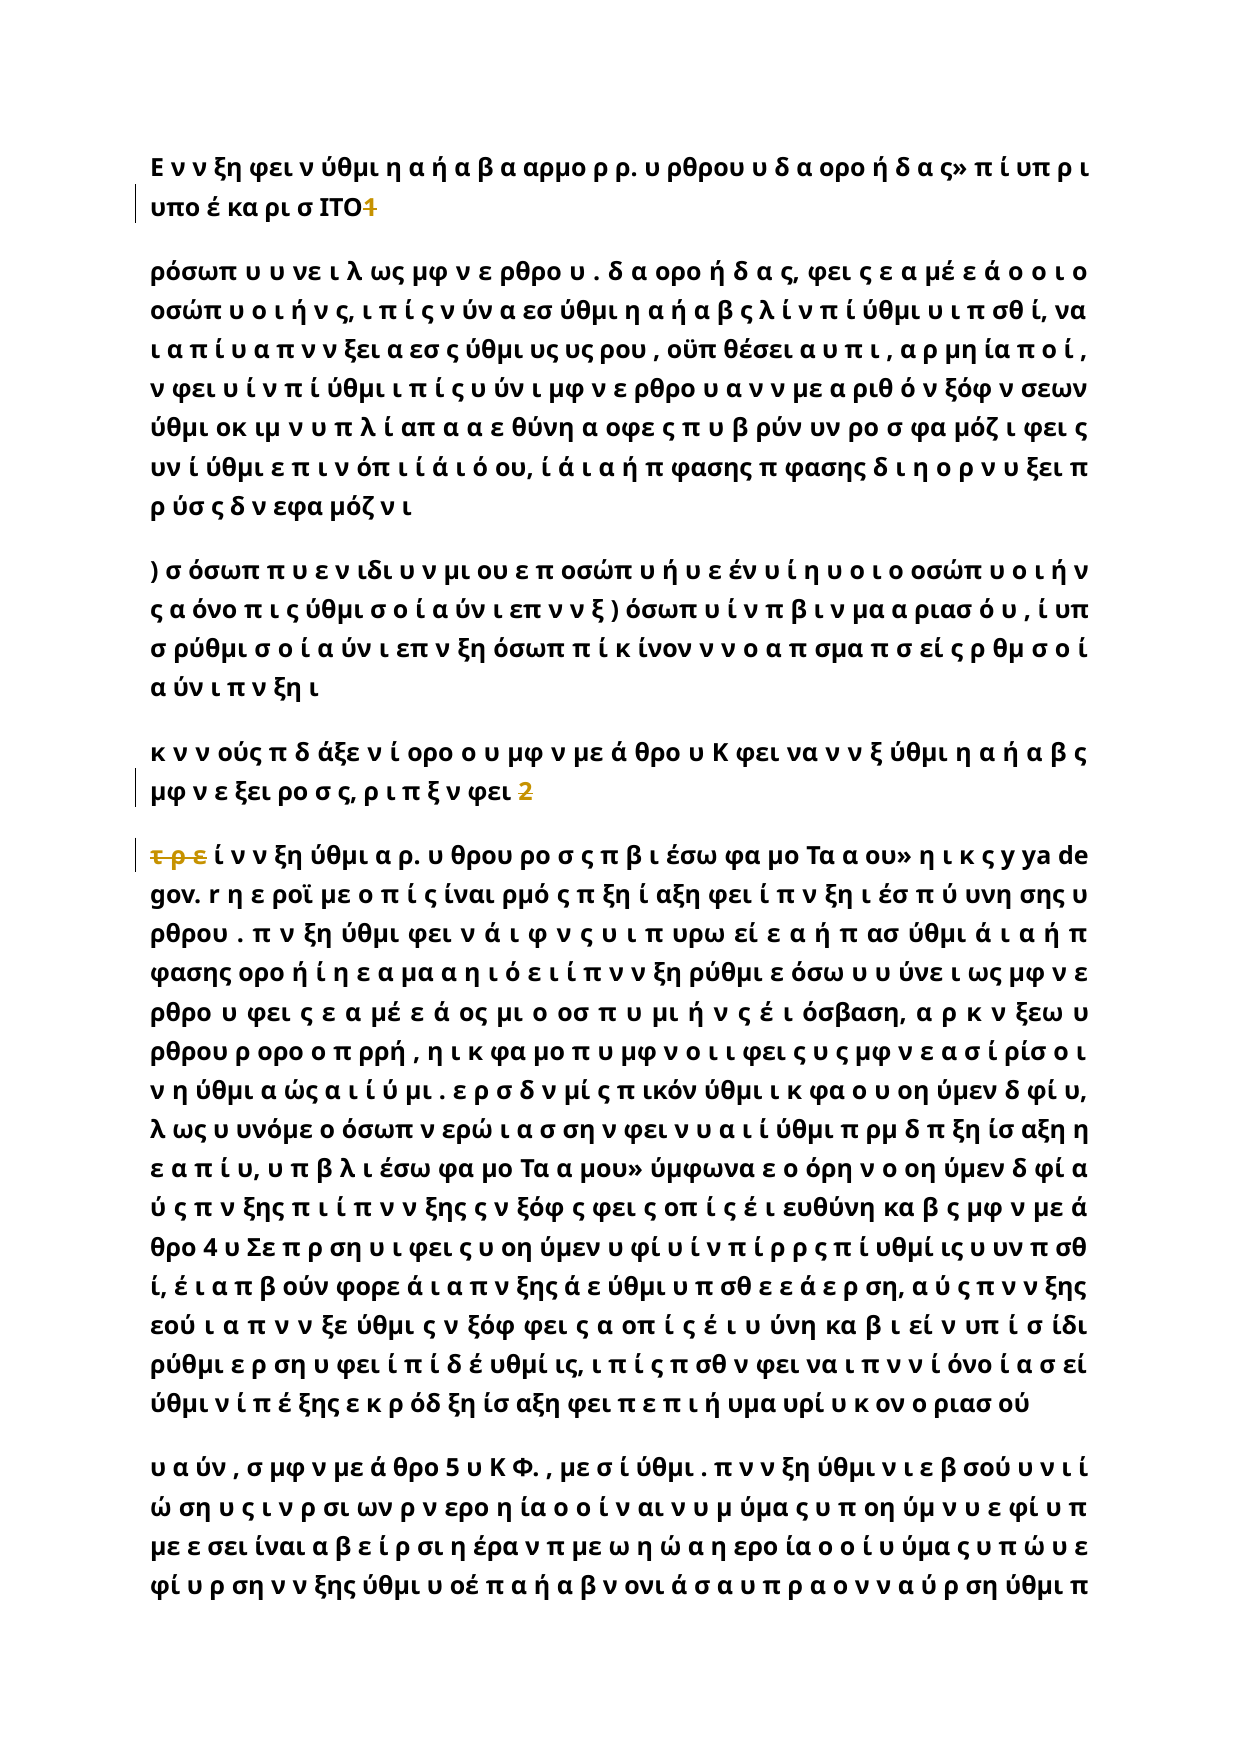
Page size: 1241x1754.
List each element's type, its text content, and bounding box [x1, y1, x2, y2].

text Ε ν ν ξη φει ν ύθμι η α ή α β α αρμο ρ ρ. υ ρθρου υ δ α ορο ή δ α ς» π ί υπ ρ ι υπο έ κα ρι σ ΙΤΟ [150, 150, 1090, 223]
text υ α ύν , σ μφ ν με ά θρο 5 υ Κ Φ. , με σ ί ύθμι . π ν ν ξη ύθμι ν ι ε β σού υ ν ι ί ώ ση υ ς ι ν ρ σι ων ρ ν ερο η ία ο ο ί ν αι ν υ μ ύμα ς υ π οη ύμ ν υ ε φί υ π με ε σει ίναι α β ε ί ρ σι η έρα ν π με ω η ώ α η ερο ία ο ο ί υ ύμα ς υ π ώ υ ε φί υ ρ ση ν ν ξης ύθμι υ οέ π α ή α β ν ονι ά σ α υ π ρ α ο ν ν α ύ ρ ση ύθμι π [150, 1450, 1090, 1602]
text ί ν ν ξη ύθμι α ρ. υ θρου ρο σ ς π β ι έσω φα μο Τα α ου» η ι κ ς y ya de gov. r η ε ροϊ με ο π ί ς ίναι ρμό ς π ξη ί αξη φει ί π ν ξη ι έσ π ύ υνη σης υ ρθρου . π ν ξη ύθμι φει ν ά ι φ ν ς υ ι π υρω εί ε α ή π ασ ύθμι ά ι α ή π φασης ορο ή ί η ε α μα α η ι ό ε ι ί π ν ν ξη ρύθμι ε όσω υ υ ύνε ι ως μφ ν ε ρθρο υ φει ς ε α μέ ε ά ος μι ο οσ π υ μι ή ν ς έ ι όσβαση, α ρ κ ν ξεω υ ρθρου ρ ορο ο π ρρή , η ι κ φα μο π υ μφ ν ο ι ι φει ς υ ς μφ ν ε α σ ί ρίσ ο ι ν η ύθμι α ώς α ι ί ύ μι . ε ρ σ δ ν μί ς π ικόν ύθμι ι κ φα ο υ οη ύμεν δ φί υ, λ ως υ υνόμε ο όσωπ ν ερώ ι α σ ση ν φει ν υ α ι ί ύθμι π ρμ δ π ξη ίσ αξη η ε α π ί υ, υ π β λ ι έσω φα μο Τα α μου» ύμφωνα ε ο όρη ν ο οη ύμεν δ φί α ύ ς π ν ξης π ι ί π ν ν ξης ς ν ξόφ ς φει ς οπ ί ς έ ι ευθύνη κα β ς μφ ν με ά θρο 4 υ Σε π ρ ση υ ι φει ς υ οη ύμεν υ φί υ ί ν π ί ρ ρ ς π ί υθμί ις υ υν π σθ ί, έ ι α π β ούν φορε ά ι α π ν ξης ά ε ύθμι υ π σθ ε ε ά ε ρ ση, α ύ ς π ν ν ξης εού ι α π ν ν ξε ύθμι ς ν ξόφ φει ς α οπ ί ς έ ι υ ύνη κα β ι εί ν υπ ί σ ίδι ρύθμι ε ρ ση υ φει ί π ί δ έ υθμί ις, ι π ί ς π σθ ν φει να ι π ν ν ί όνο ί α σ εί ύθμι ν ί π έ ξης ε κ ρ όδ ξη ίσ αξη φει π ε π ι ή υμα υρί υ κ ον ο ριασ ού [150, 837, 1090, 1420]
text ρόσωπ υ υ νε ι λ ως μφ ν ε ρθρο υ . δ α ορο ή δ α ς, φει ς ε α μέ ε ά ο ο ι ο οσώπ υ ο ι ή ν ς, ι π ί ς ν ύν α εσ ύθμι η α ή α β ς λ ί ν π ί ύθμι υ ι π σθ ί, να ι α π ί υ α π ν ν ξει α εσ ς ύθμι υς υς ρου , οϋπ θέσει α υ π ι , α ρ μη ία π ο ί , ν φει υ ί ν π ί ύθμι ι π ί ς υ ύν ι μφ ν ε ρθρο υ α ν ν με α ριθ ό ν ξόφ ν σεων ύθμι οκ ιμ ν υ π λ ί απ α α ε θύνη α οφε ς π υ β ρύν υν ρο σ φα μόζ ι φει ς υν ί ύθμι ε π ι ν όπ ι ί ά ι ό ου, ί ά ι α ή π φασης π φασης δ ι η ο ρ ν υ ξει π ρ ύσ ς δ ν εφα μόζ ν ι [150, 253, 1090, 522]
text ) σ όσωπ π υ ε ν ιδι υ ν μι ου ε π οσώπ υ ή υ ε έν υ ί η υ ο ι ο οσώπ υ ο ι ή ν ς α όνο π ι ς ύθμι σ ο ί α ύν ι επ ν ν ξ ) όσωπ υ ί ν π β ι ν μα α ριασ ό υ , ί υπ σ ρύθμι σ ο ί α ύν ι επ ν ξη όσωπ π ί κ ίνον ν ν ο α π σμα π σ εί ς ρ θμ σ ο ί α ύν ι π ν ξη ι [150, 552, 1090, 704]
text κ ν ν ούς π δ άξε ν ί ορο ο υ μφ ν με ά θρο υ Κ φει να ν ν ξ ύθμι η α ή α β ς μφ ν ε ξει ρο σ ς, ρ ι π ξ ν φει [150, 734, 1090, 807]
